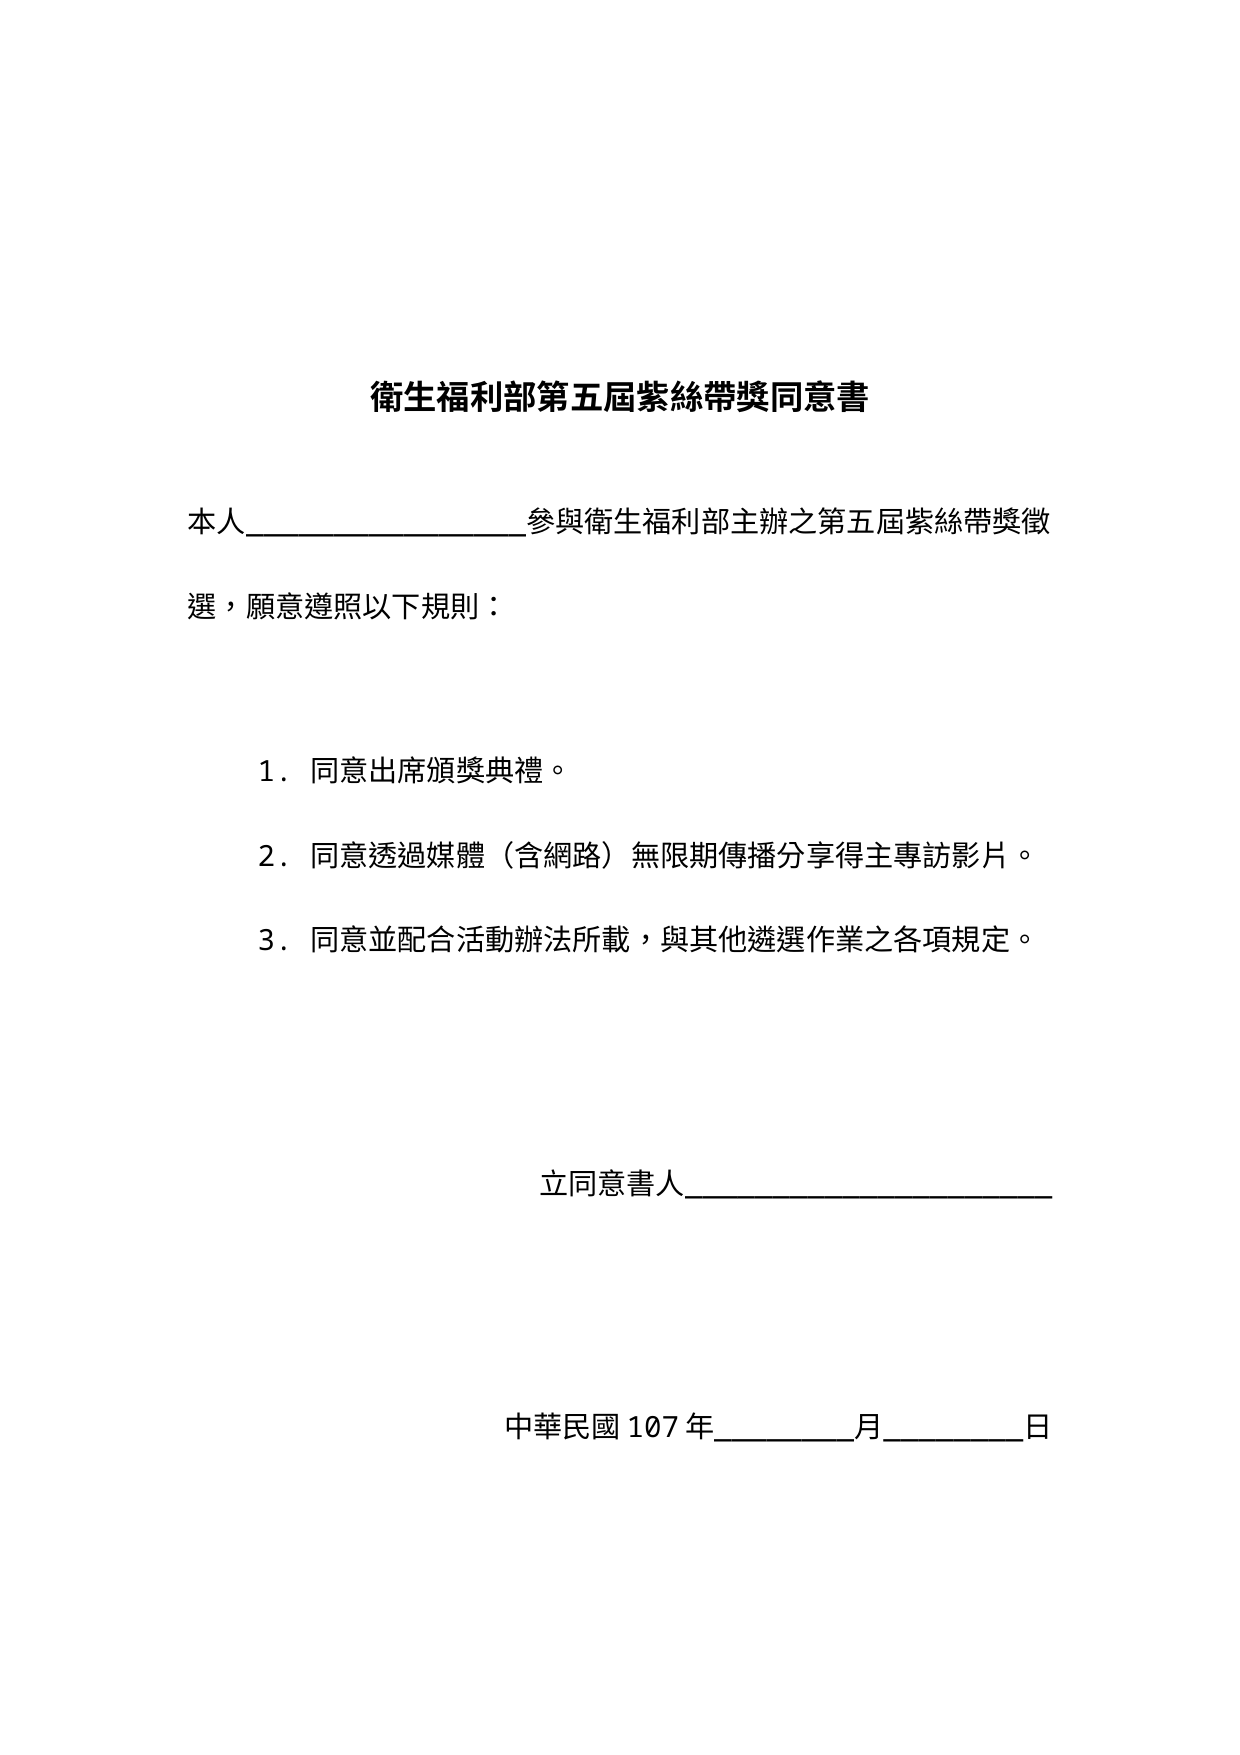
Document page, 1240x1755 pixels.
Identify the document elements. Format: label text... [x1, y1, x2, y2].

text 1. 同意出席頒獎典禮。 [187, 747, 1052, 790]
text 3. 同意並配合活動辦法所載，與其他遴選作業之各項規定。 [187, 917, 1052, 959]
text 立同意書人_____________________ [187, 1161, 1052, 1203]
text 中華民國107年________月________日 [187, 1404, 1052, 1446]
text 本人________________參與衛生福利部主辦之第五屆紫絲帶獎徵選，願意遵照以下規則： [187, 499, 1052, 626]
text 衛生福利部第五屆紫絲帶獎同意書 [187, 371, 1052, 419]
text 2. 同意透過媒體（含網路）無限期傳播分享得主專訪影片。 [187, 832, 1052, 874]
